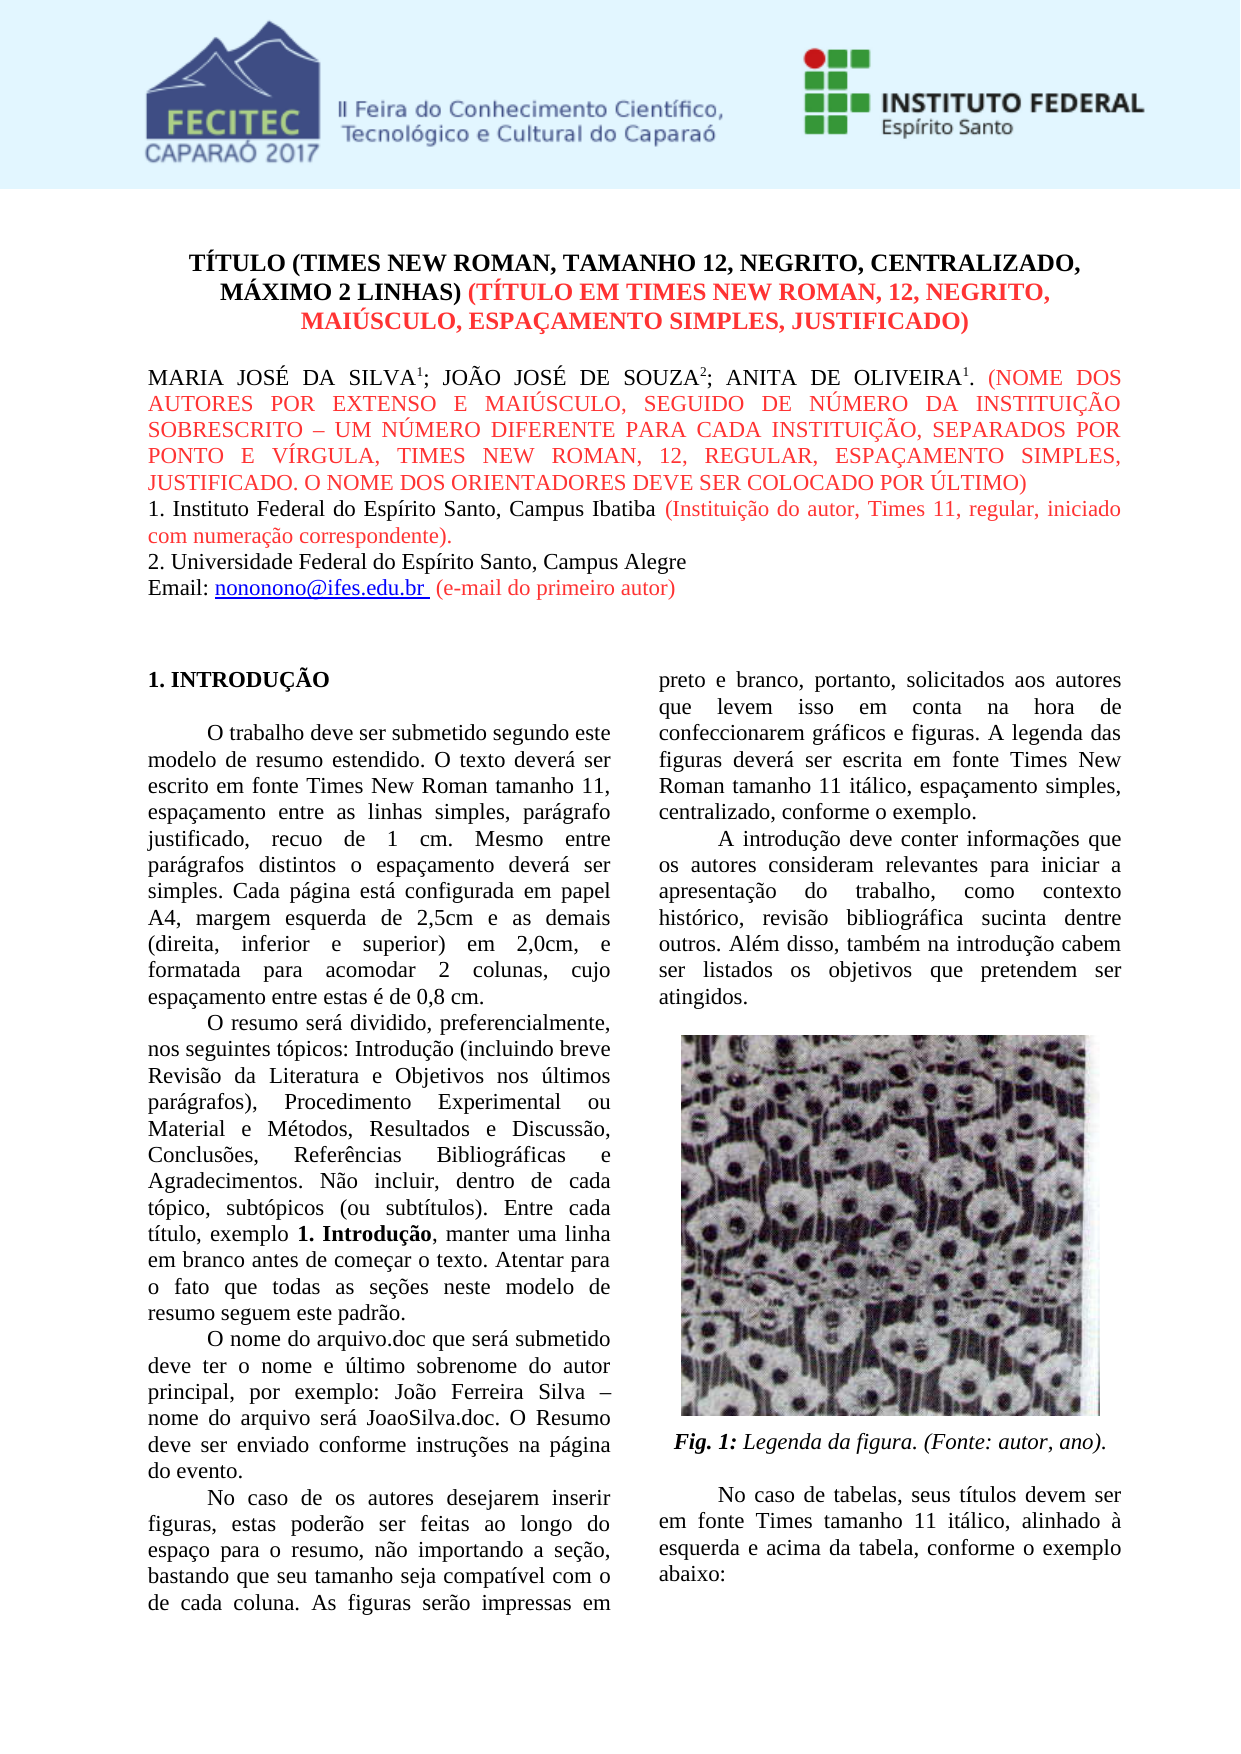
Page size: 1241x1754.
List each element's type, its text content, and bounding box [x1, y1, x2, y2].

text preto e branco, portanto, solicitados aos autores que levem isso em conta na hora de confeccionarem gráficos e figuras. A legenda das figuras deverá ser escrita em fonte Times New Roman tamanho 11 itálico, espaçamento simples, centralizado, conforme o exemplo. [658, 667, 1122, 825]
picture [0, 0, 1240, 189]
text No caso de tabelas, seus títulos devem ser em fonte Times tamanho 11 itálico, alinhado à esquerda e acima da tabela, conforme o exemplo abaixo: [658, 1481, 1122, 1586]
text 1. Instituto Federal do Espírito Santo, Campus Ibatiba (Instituição do autor, Times 11, regular, iniciado com numeração correspondente). [148, 495, 1122, 548]
text MARIA JOSÉ DA SILVA1; JOÃO JOSÉ DE SOUZA2; ANITA DE OLIVEIRA1. (NOME DOS AUTORES POR EXTENSO E MAIÚSCULO, SEGUIDO DE NÚMERO DA INSTITUIÇÃO SOBRESCRITO – UM NÚMERO DIFERENTE PARA CADA INSTITUIÇÃO, SEPARADOS POR PONTO E VÍRGULA, TIMES NEW ROMAN, 12, REGULAR, ESPAÇAMENTO SIMPLES, JUSTIFICADO. O NOME DOS ORIENTADORES DEVE SER COLOCADO POR ÚLTIMO) [148, 363, 1122, 495]
text O nome do arquivo.doc que será submetido deve ter o nome e último sobrenome do autor principal, por exemplo: João Ferreira Silva – nome do arquivo será JoaoSilva.doc. O Resumo deve ser enviado conforme instruções na página do evento. [148, 1325, 611, 1483]
subtitle Introdução [148, 667, 611, 693]
text O trabalho deve ser submetido segundo este modelo de resumo estendido. O texto deverá ser escrito em fonte Times New Roman tamanho 11, espaçamento entre as linhas simples, parágrafo justificado, recuo de 1 cm. Mesmo entre parágrafos distintos o espaçamento deverá ser simples. Cada página está configurada em papel A4, margem esquerda de 2,5cm e as demais (direita, inferior e superior) em 2,0cm, e formatada para acomodar 2 colunas, cujo espaçamento entre estas é de 0,8 cm. [148, 719, 611, 1009]
text Fig. 1: Legenda da figura. (Fonte: autor, ano). [658, 1428, 1122, 1454]
text Email: nononono@ifes.edu.br (e-mail do primeiro autor) [148, 574, 1122, 601]
text No caso de os autores desejarem inserir figuras, estas poderão ser feitas ao longo do espaço para o resumo, não importando a seção, bastando que seu tamanho seja compatível com o de cada coluna. As figuras serão impressas em [148, 1483, 611, 1615]
text 2. Universidade Federal do Espírito Santo, Campus Alegre [148, 548, 1122, 574]
text O resumo será dividido, preferencialmente, nos seguintes tópicos: Introdução (incluindo breve Revisão da Literatura e Objetivos nos últimos parágrafos), Procedimento Experimental ou Material e Métodos, Resultados e Discussão, Conclusões, Referências Bibliográficas e Agradecimentos. Não incluir, dentro de cada tópico, subtópicos (ou subtítulos). Entre cada título, exemplo 1. Introdução, manter uma linha em branco antes de começar o texto. Atentar para o fato que todas as seções neste modelo de resumo seguem este padrão. [148, 1009, 611, 1325]
picture [681, 1035, 1100, 1416]
text A introdução deve conter informações que os autores consideram relevantes para iniciar a apresentação do trabalho, como contexto histórico, revisão bibliográfica sucinta dentre outros. Além disso, também na introdução cabem ser listados os objetivos que pretendem ser atingidos. [658, 825, 1122, 1009]
subtitle Título (Times new roman, tamanho 12, negrito, centralizado, mÁximo 2 linhas) (TÍTULO EM TIMES NEW ROMAN, 12, NEGRITO, MAIÚSCULO, ESPAÇAMENTO SIMPLES, JUSTIFICADO) [148, 248, 1122, 335]
